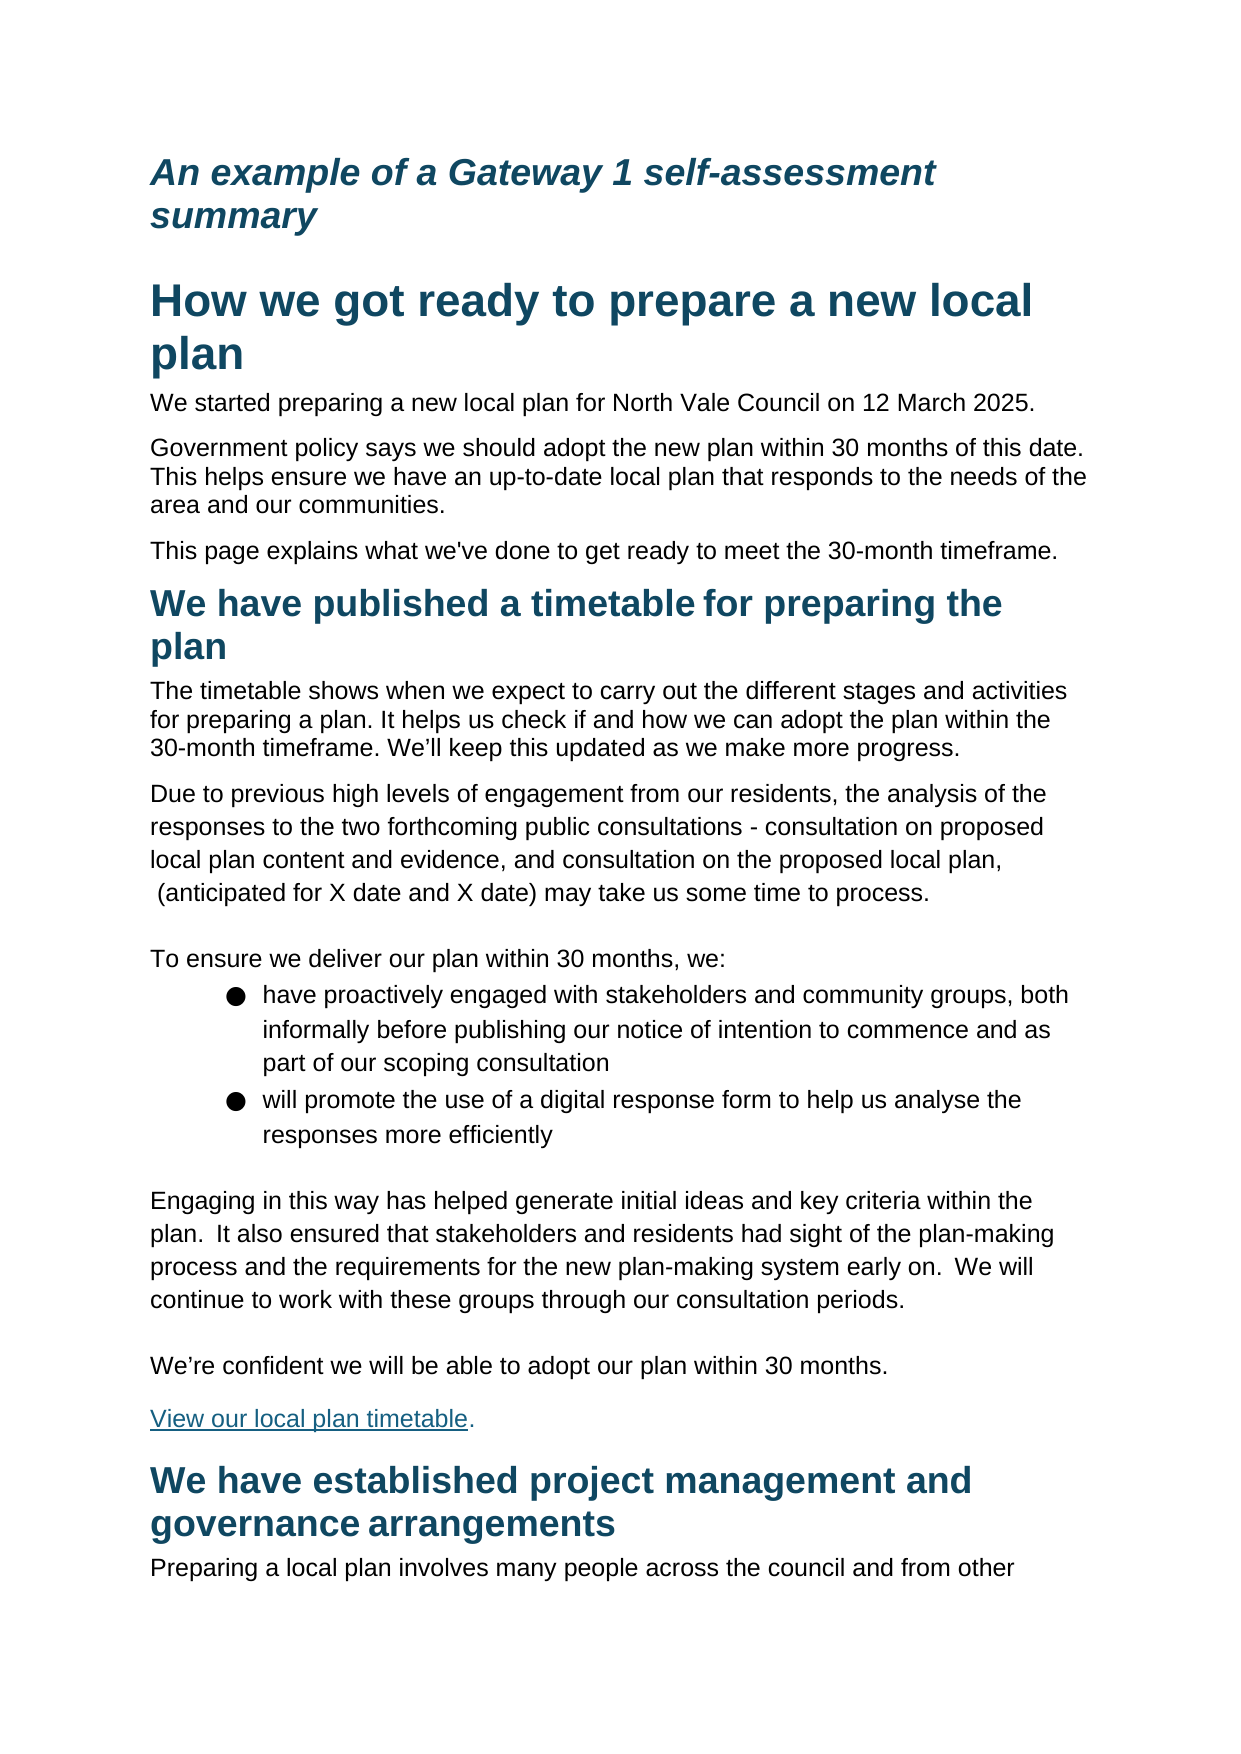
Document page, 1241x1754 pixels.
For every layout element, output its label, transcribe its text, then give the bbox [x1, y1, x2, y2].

text How we got ready to prepare a new local plan [150, 274, 1090, 379]
text We have established project management and governance arrangements [150, 1458, 1090, 1544]
text Engaging in this way has helped generate initial ideas and key criteria within the plan. It also ensured that stakeholders and residents had sight of the plan-making process and the requirements for the new plan-making system early on. We will continue to work with these groups through our consultation periods. [150, 1186, 1090, 1346]
text To ensure we deliver our plan within 30 months, we: [150, 944, 1090, 973]
text Due to previous high levels of engagement from our residents, the analysis of the responses to the two forthcoming public consultations - consultation on proposed local plan content and evidence, and consultation on the proposed local plan, (anticipated for X date and X date) may take us some time to process. [150, 779, 1090, 939]
text We’re confident we will be able to adopt our plan within 30 months. [150, 1351, 1090, 1379]
text View our local plan timetable. [150, 1404, 1090, 1433]
text This page explains what we've done to get ready to meet the 30-month timeframe. [150, 536, 1090, 564]
text The timetable shows when we expect to carry out the different stages and activities for preparing a plan. It helps us check if and how we can adopt the plan within the 30-month timeframe. We’ll keep this updated as we make more progress. [150, 676, 1090, 762]
text Government policy says we should adopt the new plan within 30 months of this date. This helps ensure we have an up-to-date local plan that responds to the needs of the area and our communities. [150, 433, 1090, 519]
text We started preparing a new local plan for North Vale Council on 12 March 2025. [150, 387, 1090, 416]
text An example of a Gateway 1 self-assessment summary [150, 150, 1090, 236]
text We have published a timetable for preparing the plan [150, 581, 1090, 667]
text Preparing a local plan involves many people across the council and from other [150, 1553, 1090, 1582]
list have proactively engaged with stakeholders and community groups, both informally before publishing our notice of intention to commence and as part of our scoping consultation [225, 977, 1090, 1077]
list will promote the use of a digital response form to help us analyse the responses more efficiently [225, 1081, 1090, 1148]
